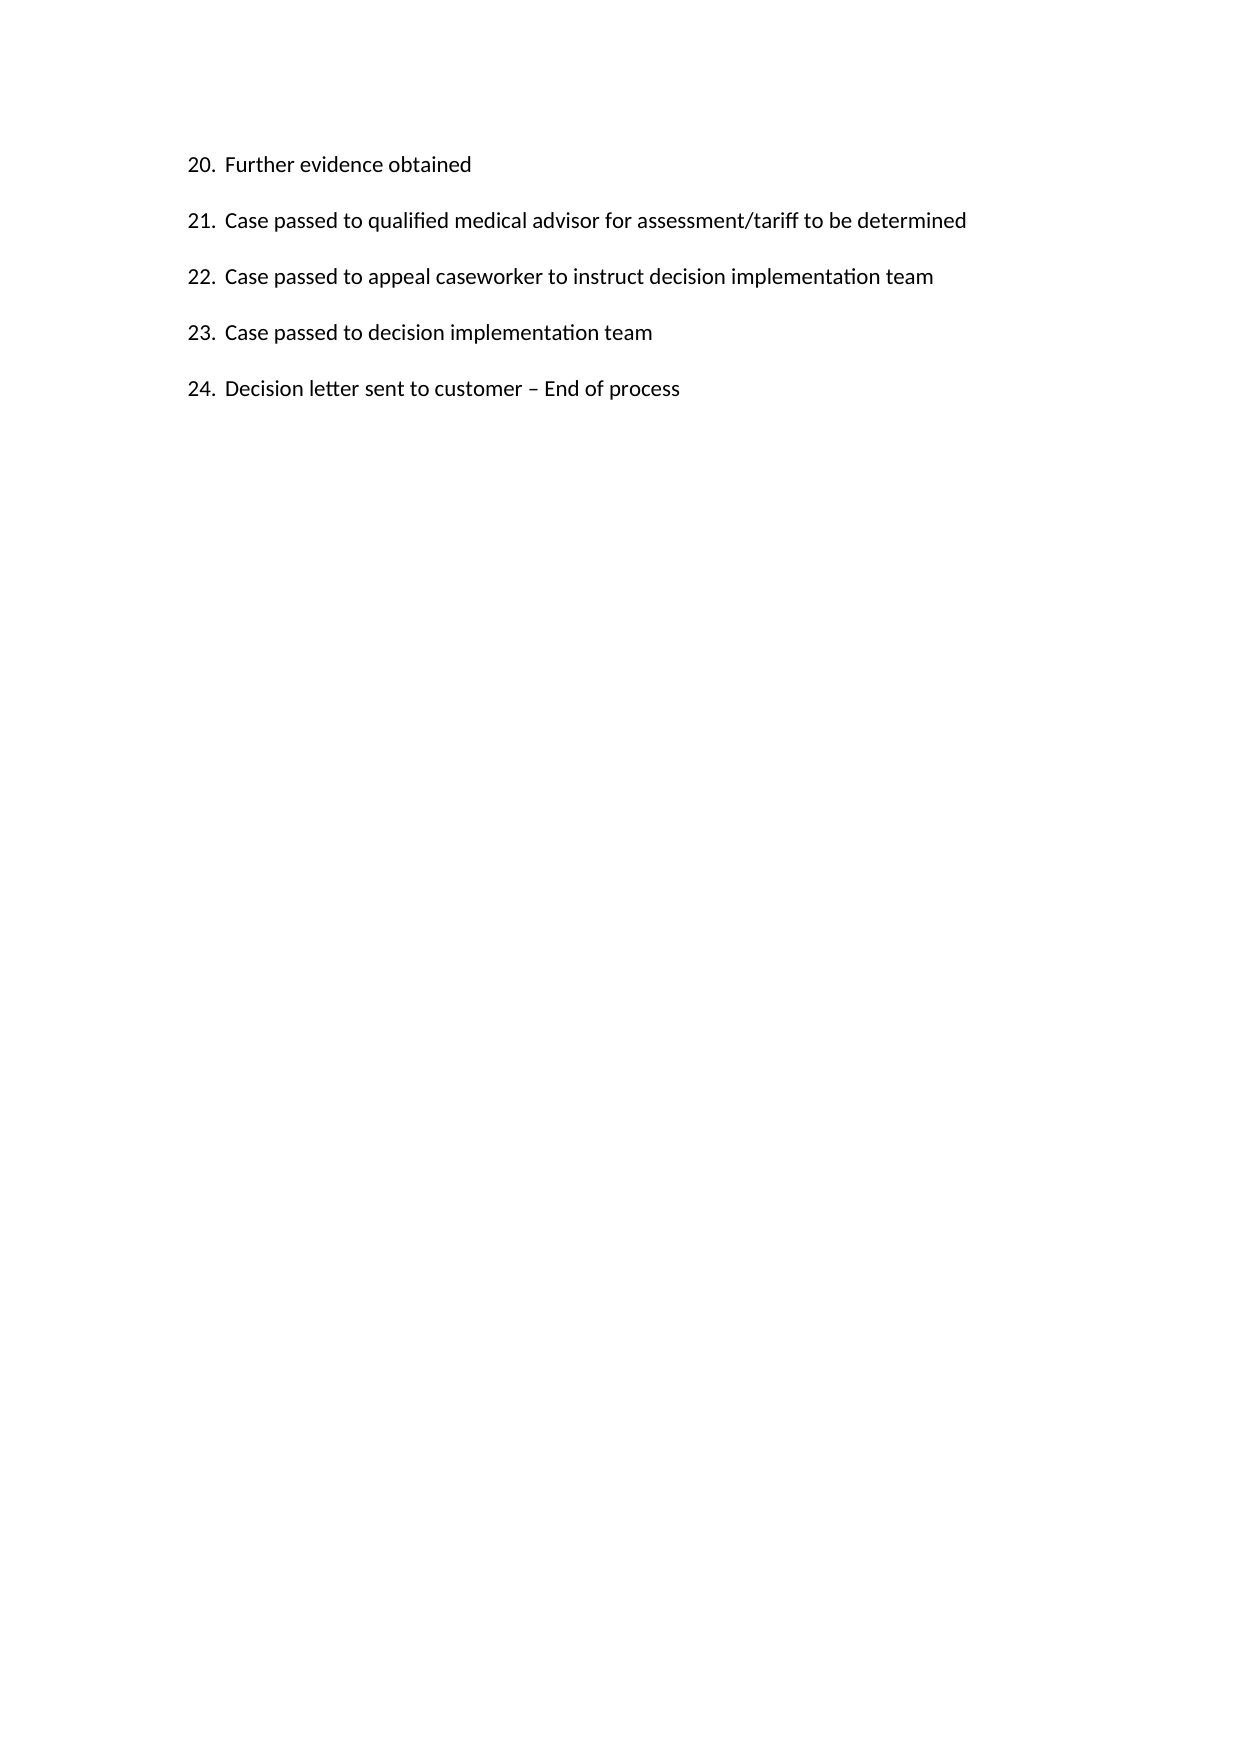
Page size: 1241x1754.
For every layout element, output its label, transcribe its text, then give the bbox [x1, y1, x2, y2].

list Decision letter sent to customer – End of process [187, 374, 1107, 402]
list Case passed to qualified medical advisor for assessment/tariff to be determined [187, 206, 1107, 262]
list Case passed to decision implementation team [187, 318, 1107, 374]
list Case passed to appeal caseworker to instruct decision implementation team [187, 262, 1107, 318]
list Further evidence obtained [187, 150, 1107, 206]
